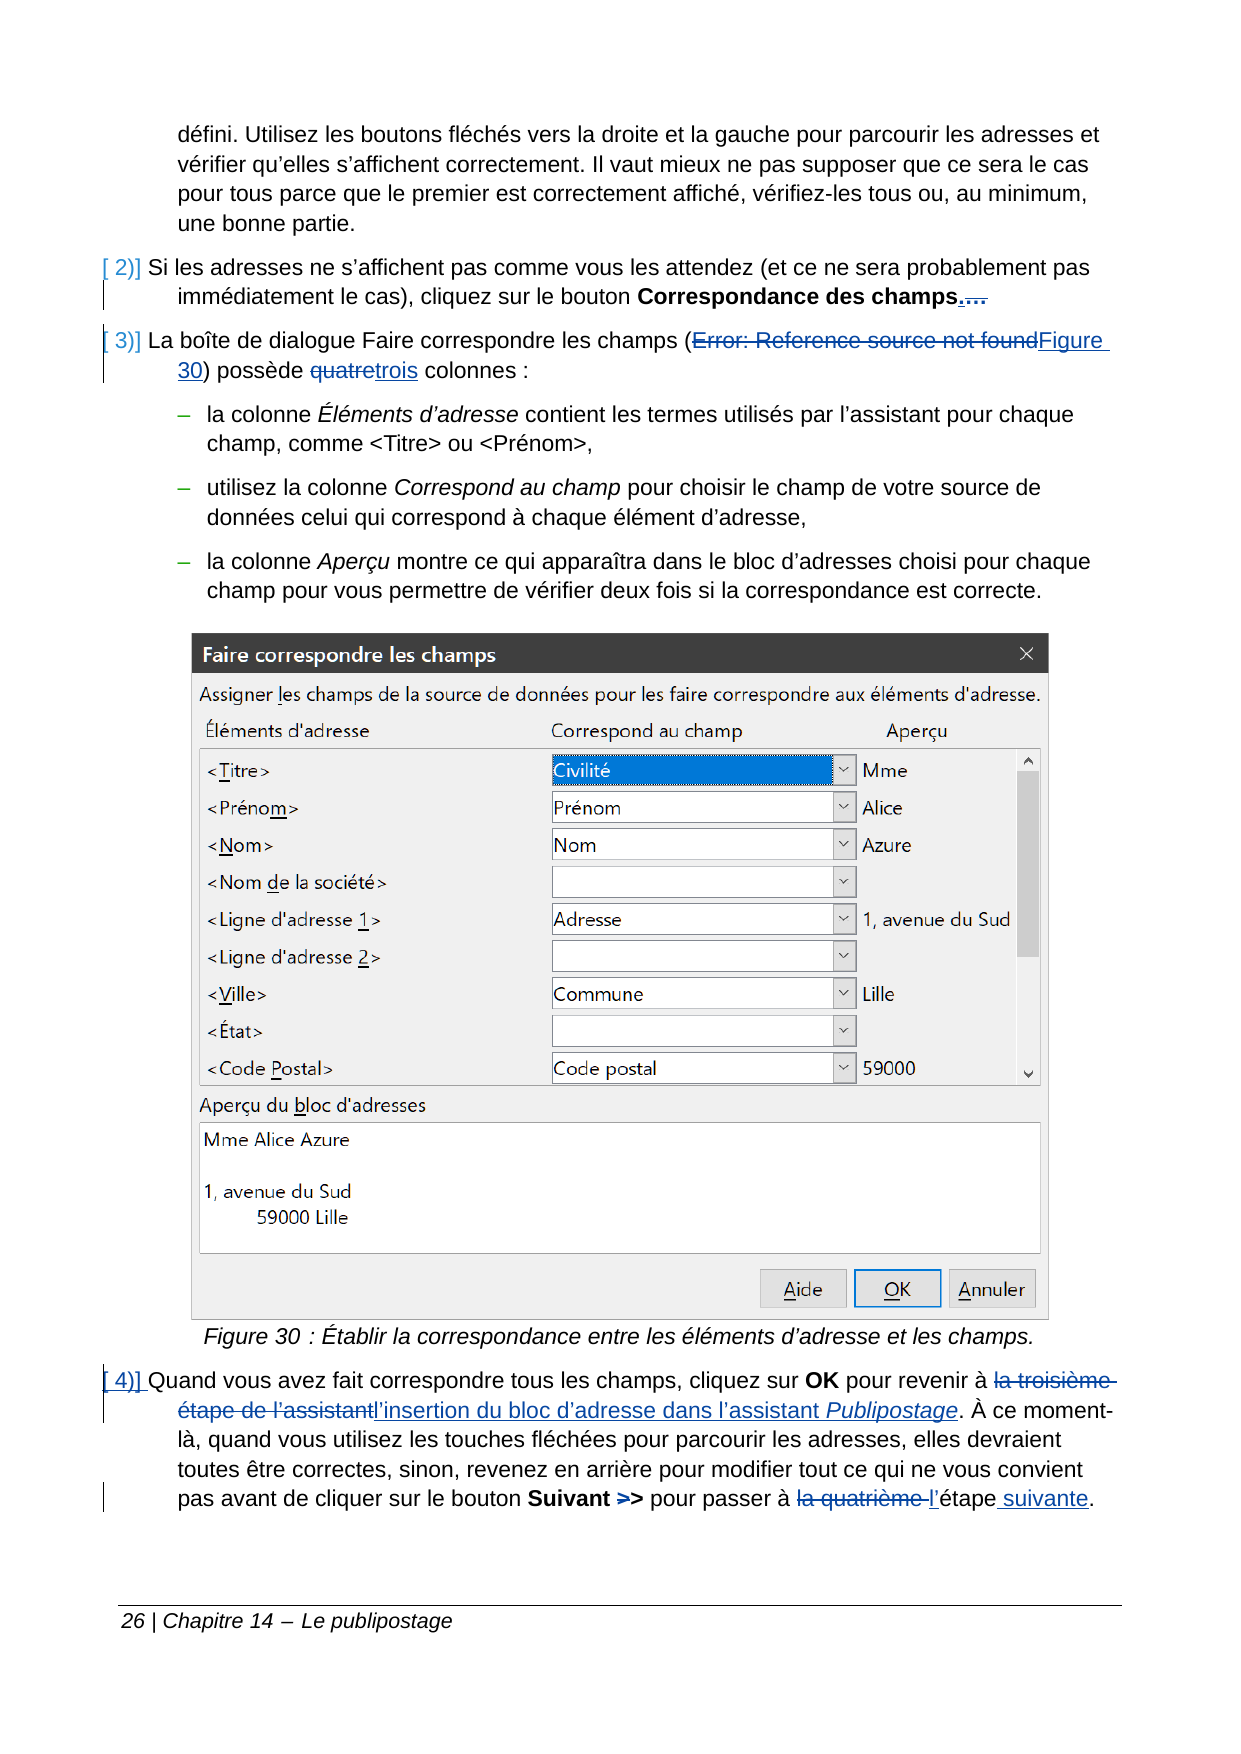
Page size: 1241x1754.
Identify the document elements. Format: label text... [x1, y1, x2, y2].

list utilisez la colonne Correspond au champ pour choisir le champ de votre source de données celui qui correspond à chaque élément d’adresse, [177, 471, 1122, 530]
picture [191, 633, 1049, 1320]
list La boîte de dialogue Faire correspondre les champs (Figure 30) possède trois colonnes : [148, 324, 1122, 383]
text Figure 30 : Établir la correspondance entre les éléments d’adresse et les champs. [118, 1320, 1122, 1349]
list Quand vous avez fait correspondre tous les champs, cliquez sur OK pour revenir à l’insertion du bloc d’adresse dans l’assistant Publipostage. À ce moment-là, quand vous utilisez les touches fléchées pour parcourir les adresses, elles devraient toutes être correctes, sinon, revenez en arrière pour modifier tout ce qui ne vous convient pas avant de cliquer sur le bouton Suivant > pour passer à l’étape suivante. [148, 1364, 1122, 1512]
list Si les adresses ne s’affichent pas comme vous les attendez (et ce ne sera probablement pas immédiatement le cas), cliquez sur le bouton Correspondance des champs. [148, 251, 1122, 309]
list la colonne Éléments d’adresse contient les termes utilisés par l’assistant pour chaque champ, comme <Titre> ou <Prénom>, [177, 398, 1122, 457]
list la colonne Aperçu montre ce qui apparaîtra dans le bloc d’adresses choisi pour chaque champ pour vous permettre de vérifier deux fois si la correspondance est correcte. [177, 545, 1122, 604]
list défini. Utilisez les boutons fléchés vers la droite et la gauche pour parcourir les adresses et vérifier qu’elles s’affichent correctement. Il vaut mieux ne pas supposer que ce sera le cas pour tous parce que le premier est correctement affiché, vérifiez-les tous ou, au minimum, une bonne partie. [148, 118, 1122, 236]
